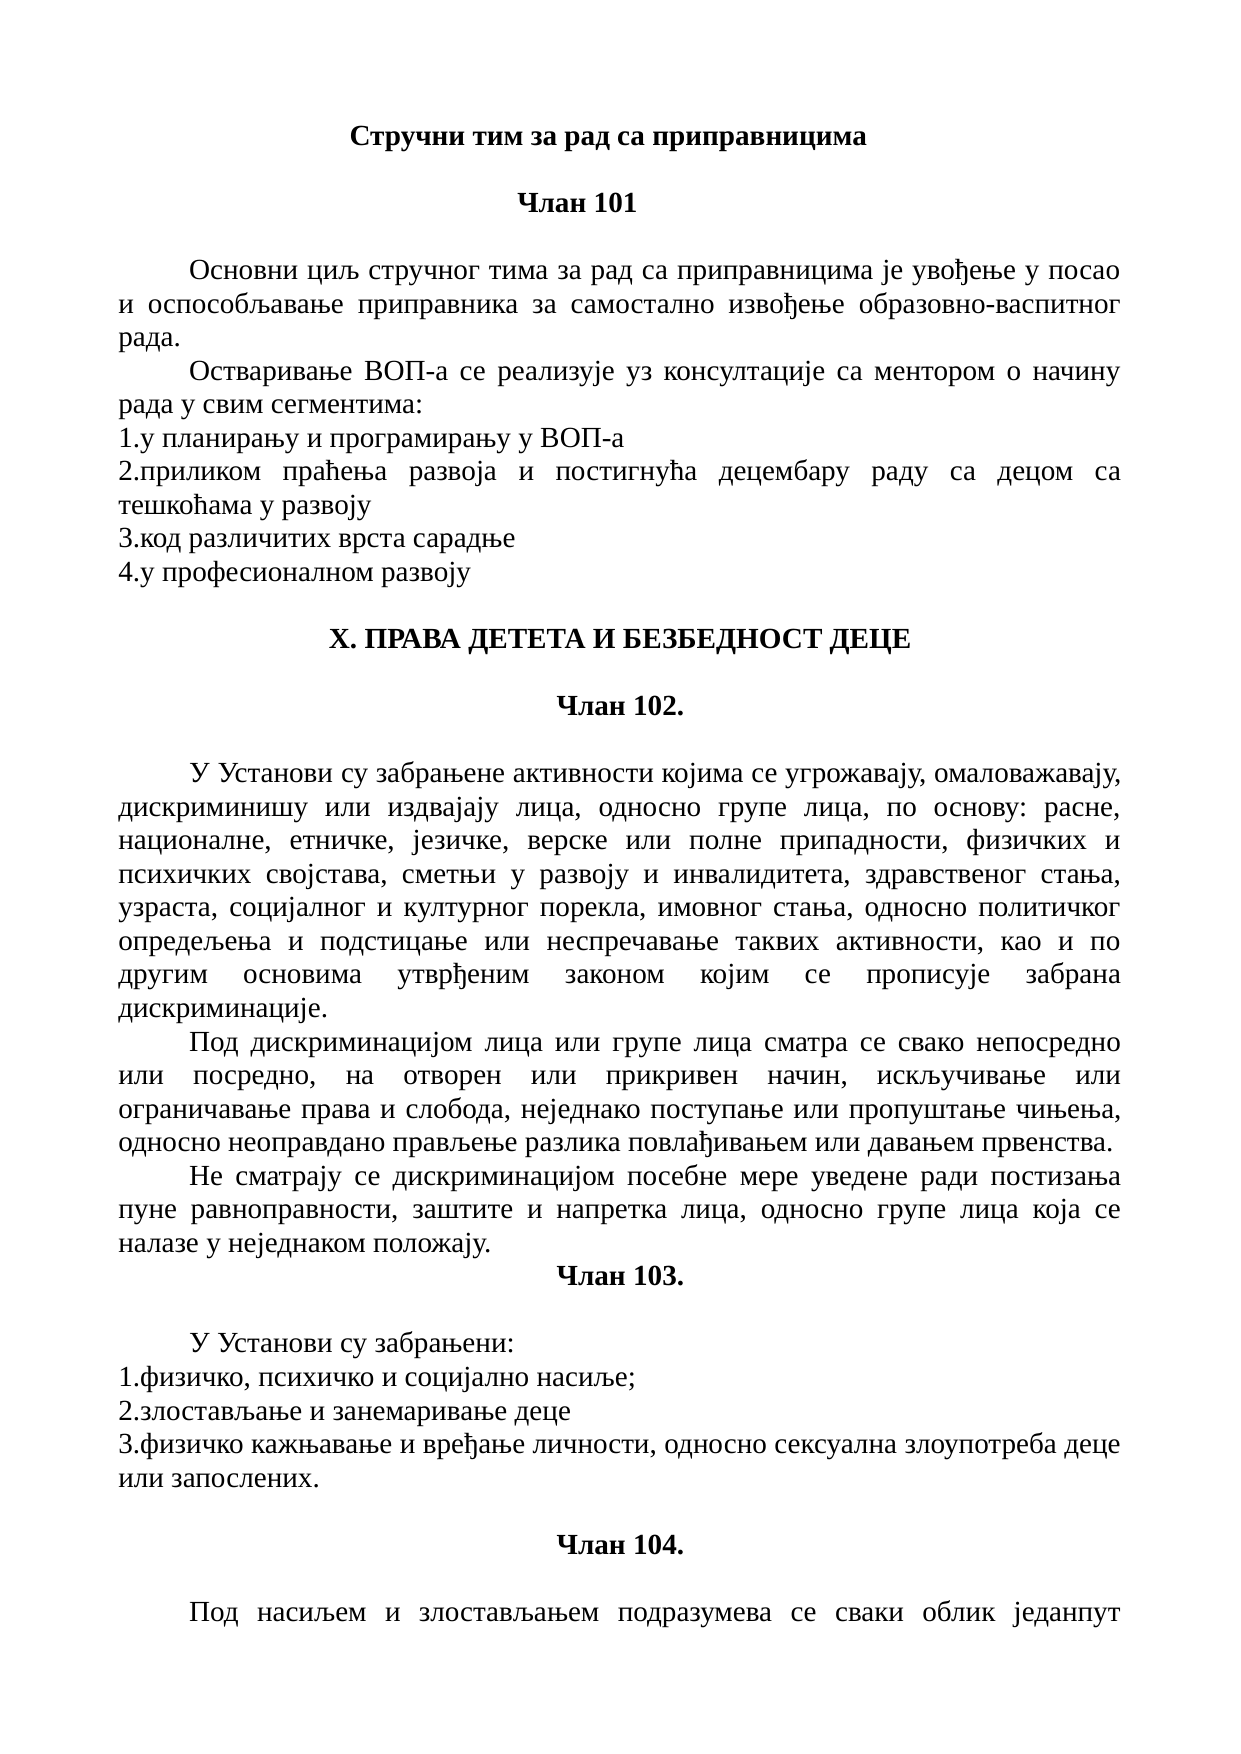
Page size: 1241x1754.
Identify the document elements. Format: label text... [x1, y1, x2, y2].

text Под дискриминацијом лица или групе лица сматра се свако непосредно или посредно, на отворен или прикривен начин, искључивање или ограничавање права и слобода, неједнако поступање или пропуштање чињења, односно неоправдано прављење разлика повлађивањем или давањем првенства. [118, 1024, 1122, 1158]
text У Установи су забрањени: [118, 1326, 1122, 1359]
text Члан 103. [118, 1258, 1122, 1292]
text Члан 102. [118, 688, 1122, 722]
text Члан 101 [118, 185, 1122, 219]
list код различитих врста сарадње [118, 521, 1122, 554]
text Остваривање ВОП-а се реализује уз консултације са ментором о начину рада у свим сегментима: [118, 353, 1122, 420]
list злостављање и занемаривање деце [118, 1393, 1122, 1426]
text Стручни тим за рад са приправницима [118, 118, 1122, 152]
text X. ПРАВА ДЕТЕТА И БЕЗБЕДНОСТ ДЕЦЕ [118, 621, 1122, 655]
text Под насиљем и злостављањем подразумева се сваки облик једанпут [118, 1594, 1122, 1627]
list у професионалном развоју [118, 554, 1122, 588]
text Основни циљ стручног тима за рад са приправницима је увођење у посао и оспособљавање приправника за самостално извођење образовно-васпитног рада. [118, 252, 1122, 353]
text Не сматрају се дискриминацијом посебне мере уведене ради постизања пуне равноправности, заштите и напретка лица, односно групе лица која се налазе у неједнаком положају. [118, 1158, 1122, 1258]
list у планирању и програмирању у ВОП-а [118, 420, 1122, 453]
text Члан 104. [118, 1527, 1122, 1560]
text У Установи су забрањене активности којима се угрожавају, омаловажавају, дискриминишу или издвајају лица, односно групе лица, по основу: расне, националне, етничке, језичке, верске или полне припадности, физичких и психичких својстава, сметњи у развоју и инвалидитета, здравственог стања, узраста, социјалног и културног порекла, имовног стања, односно политичког опредељења и подстицање или неспречавање таквих активности, као и по другим основима утврђеним законом којим се прописује забрана дискриминације. [118, 755, 1122, 1024]
list приликом праћења развоја и постигнућа децембару раду са децом са тешкоћама у развоју [118, 453, 1122, 521]
list физичко кажњавање и вређање личности, односно сексуална злоупотреба деце или запослених. [118, 1426, 1122, 1493]
list физичко, психичко и социјално насиље; [118, 1359, 1122, 1393]
